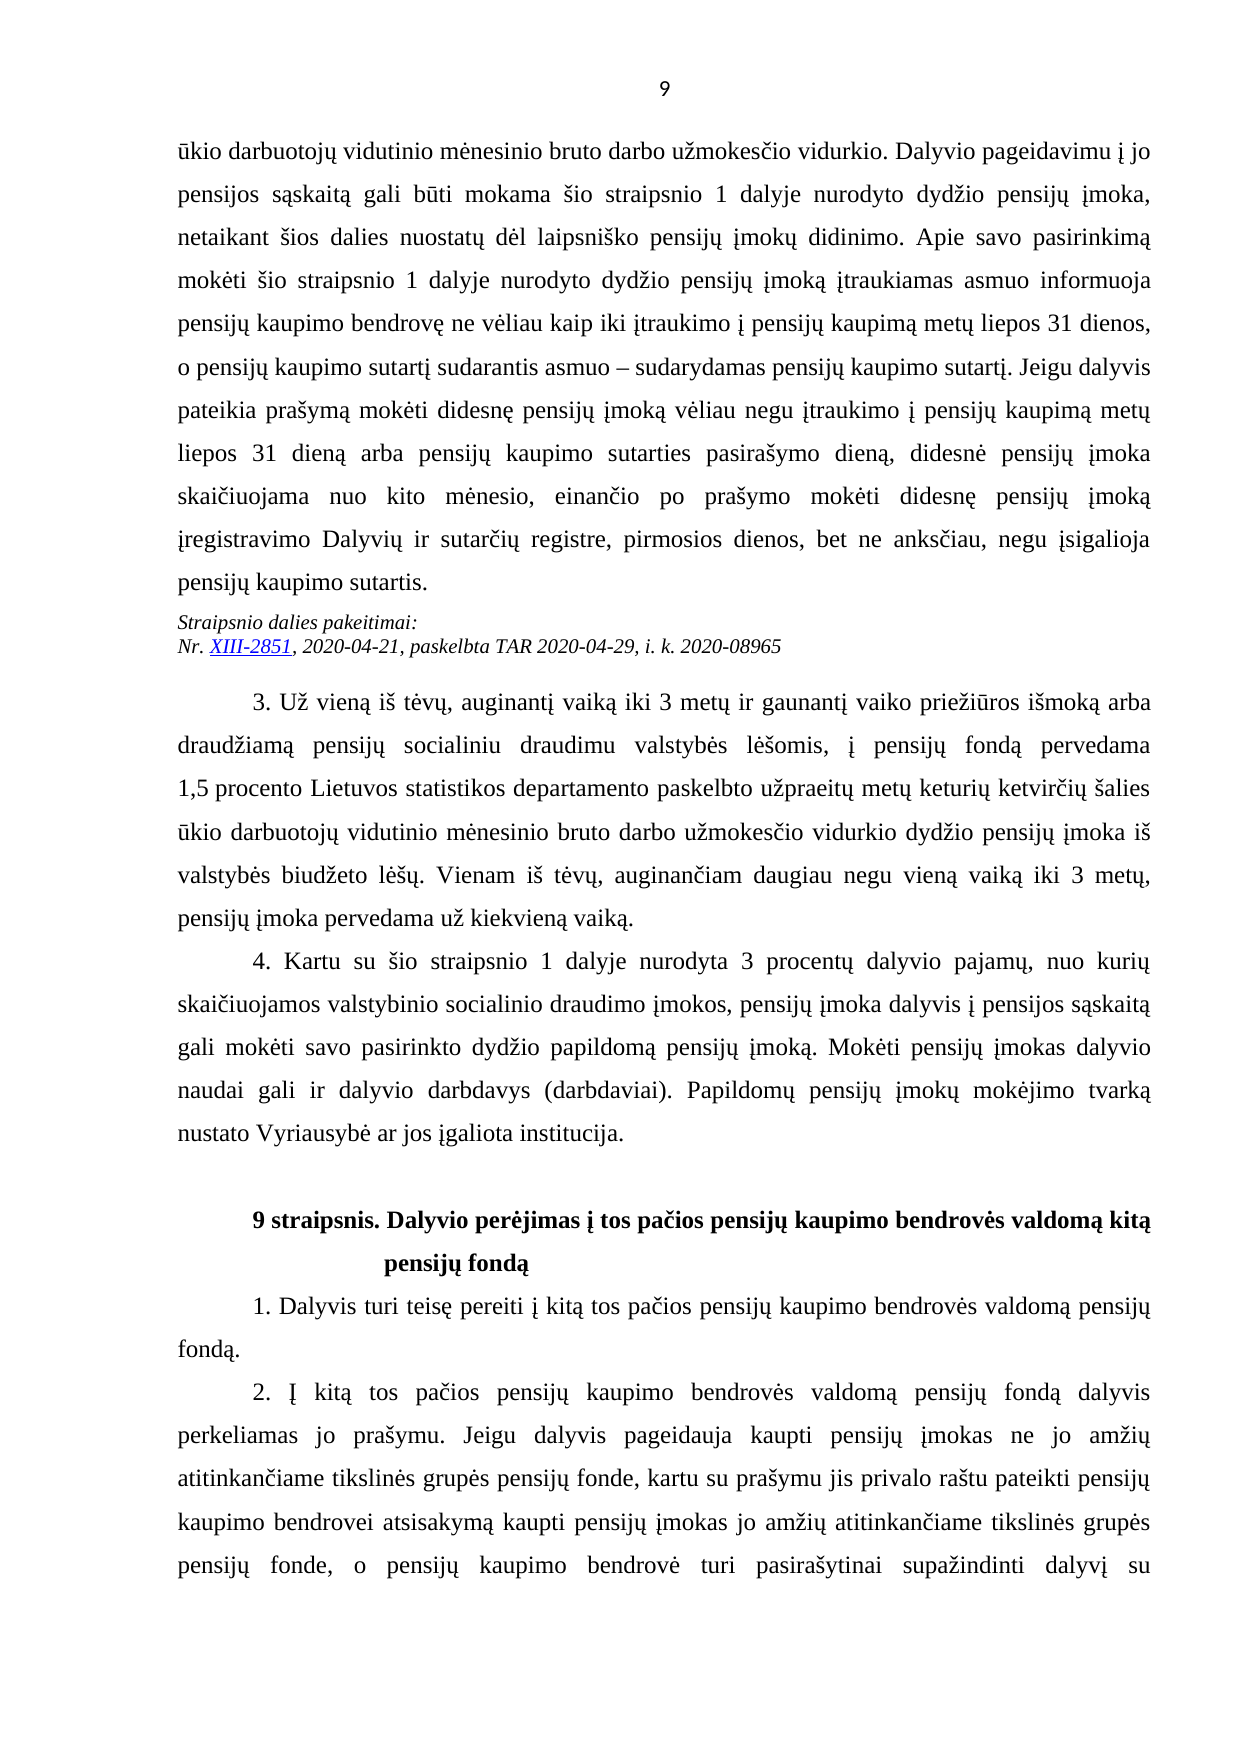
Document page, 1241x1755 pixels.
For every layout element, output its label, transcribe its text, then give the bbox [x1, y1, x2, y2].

text Nr. XIII-2851, 2020-04-21, paskelbta TAR 2020-04-29, i. k. 2020-08965 [177, 634, 1152, 658]
text Straipsnio dalies pakeitimai: [177, 610, 1152, 634]
text 9 straipsnis. Dalyvio perėjimas į tos pačios pensijų kaupimo bendrovės valdomą kitą pensijų fondą [252, 1205, 1152, 1277]
text 3. Už vieną iš tėvų, auginantį vaiką iki 3 metų ir gaunantį vaiko priežiūros išmoką arba draudžiamą pensijų socialiniu draudimu valstybės lėšomis, į pensijų fondą pervedama 1,5 procento Lietuvos statistikos departamento paskelbto užpraeitų metų keturių ketvirčių šalies ūkio darbuotojų vidutinio mėnesinio bruto darbo užmokesčio vidurkio dydžio pensijų įmoka iš valstybės biudžeto lėšų. Vienam iš tėvų, auginančiam daugiau negu vieną vaiką iki 3 metų, pensijų įmoka pervedama už kiekvieną vaiką. [177, 687, 1152, 932]
text ūkio darbuotojų vidutinio mėnesinio bruto darbo užmokesčio vidurkio. Dalyvio pageidavimu į jo pensijos sąskaitą gali būti mokama šio straipsnio 1 dalyje nurodyto dydžio pensijų įmoka, netaikant šios dalies nuostatų dėl laipsniško pensijų įmokų didinimo. Apie savo pasirinkimą mokėti šio straipsnio 1 dalyje nurodyto dydžio pensijų įmoką įtraukiamas asmuo informuoja pensijų kaupimo bendrovę ne vėliau kaip iki įtraukimo į pensijų kaupimą metų liepos 31 dienos, o pensijų kaupimo sutartį sudarantis asmuo – sudarydamas pensijų kaupimo sutartį. Jeigu dalyvis pateikia prašymą mokėti didesnę pensijų įmoką vėliau negu įtraukimo į pensijų kaupimą metų liepos 31 dieną arba pensijų kaupimo sutarties pasirašymo dieną, didesnė pensijų įmoka skaičiuojama nuo kito mėnesio, einančio po prašymo mokėti didesnę pensijų įmoką įregistravimo Dalyvių ir sutarčių registre, pirmosios dienos, bet ne anksčiau, negu įsigalioja pensijų kaupimo sutartis. [177, 136, 1152, 596]
text 1. Dalyvis turi teisę pereiti į kitą tos pačios pensijų kaupimo bendrovės valdomą pensijų fondą. [177, 1291, 1152, 1363]
text 4. Kartu su šio straipsnio 1 dalyje nurodyta 3 procentų dalyvio pajamų, nuo kurių skaičiuojamos valstybinio socialinio draudimo įmokos, pensijų įmoka dalyvis į pensijos sąskaitą gali mokėti savo pasirinkto dydžio papildomą pensijų įmoką. Mokėti pensijų įmokas dalyvio naudai gali ir dalyvio darbdavys (darbdaviai). Papildomų pensijų įmokų mokėjimo tvarką nustato Vyriausybė ar jos įgaliota institucija. [177, 946, 1152, 1147]
text 2. Į kitą tos pačios pensijų kaupimo bendrovės valdomą pensijų fondą dalyvis perkeliamas jo prašymu. Jeigu dalyvis pageidauja kaupti pensijų įmokas ne jo amžių atitinkančiame tikslinės grupės pensijų fonde, kartu su prašymu jis privalo raštu pateikti pensijų kaupimo bendrovei atsisakymą kaupti pensijų įmokas jo amžių atitinkančiame tikslinės grupės pensijų fonde, o pensijų kaupimo bendrovė turi pasirašytinai supažindinti dalyvį su [177, 1377, 1152, 1578]
